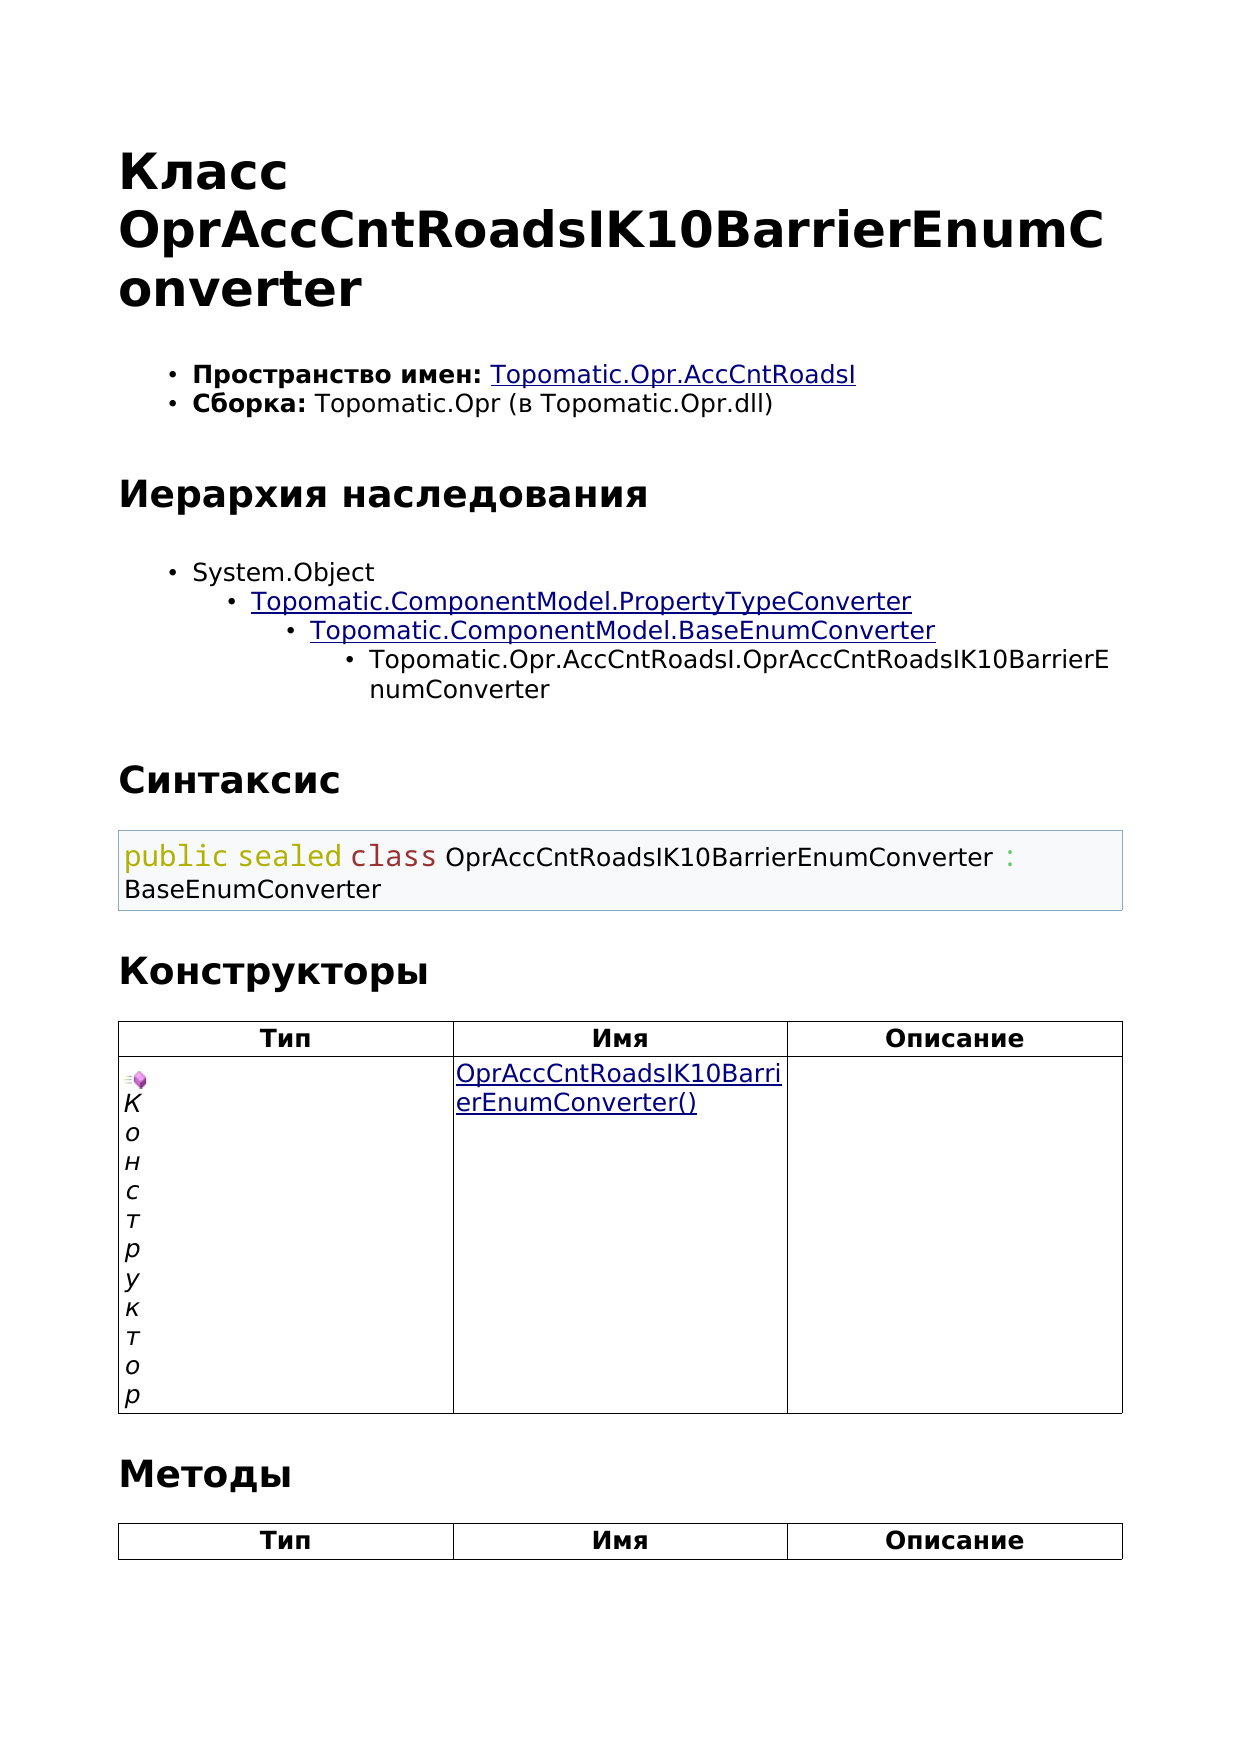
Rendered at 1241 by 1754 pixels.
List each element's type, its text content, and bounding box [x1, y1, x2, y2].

table_cell [788, 1057, 1122, 1412]
table_header public sealed class OprAccCntRoadsIK10BarrierEnumConverter : BaseEnumConverter [119, 831, 1122, 910]
table_header Описание [788, 1524, 1122, 1558]
table_cell OprAccCntRoadsIK10BarrierEnumConverter() [454, 1057, 787, 1412]
list System.Object [177, 558, 1122, 587]
subtitle Методы [118, 1452, 1122, 1496]
subtitle Конструкторы [118, 950, 1122, 994]
table_header Имя [454, 1524, 787, 1558]
list Topomatic.Opr.AccCntRoadsI.OprAccCntRoadsIK10BarrierEnumConverter [354, 646, 1122, 704]
table_header Тип [119, 1524, 453, 1558]
subtitle Класс OprAccCntRoadsIK10BarrierEnumConverter [118, 143, 1122, 318]
picture [121, 1071, 147, 1089]
list Topomatic.ComponentModel.BaseEnumConverter [295, 617, 1122, 646]
table_header Имя [454, 1022, 787, 1056]
table_cell [119, 1057, 453, 1412]
subtitle Синтаксис [118, 758, 1122, 802]
subtitle Иерархия наследования [118, 473, 1122, 516]
table_header Описание [788, 1022, 1122, 1056]
list Topomatic.ComponentModel.PropertyTypeConverter [236, 587, 1122, 617]
list Пространство имен: Topomatic.Opr.AccCntRoadsI [177, 360, 1122, 389]
list Сборка: Topomatic.Opr (в Topomatic.Opr.dll) [177, 389, 1122, 418]
table_header Тип [119, 1022, 453, 1056]
